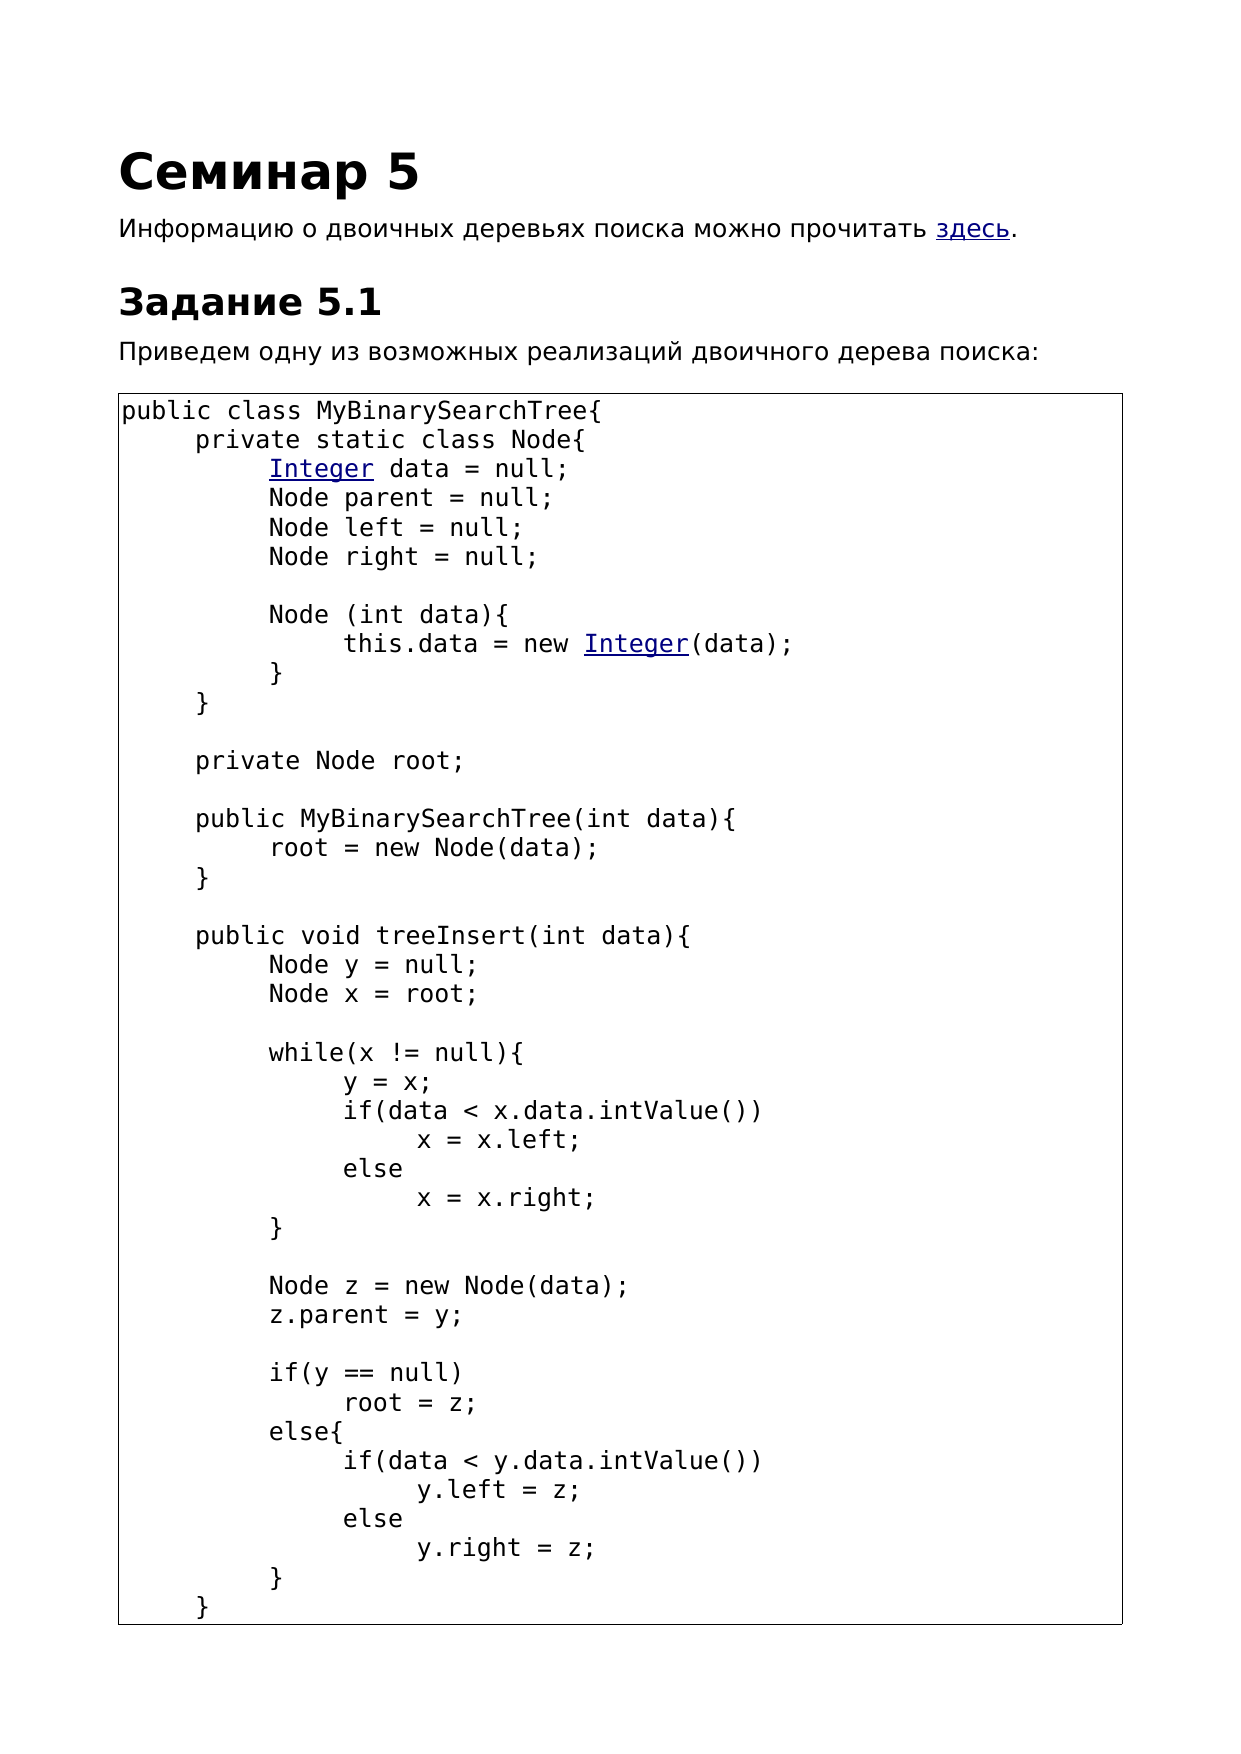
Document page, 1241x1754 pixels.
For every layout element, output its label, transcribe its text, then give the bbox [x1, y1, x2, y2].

text Информацию о двоичных деревьях поиска можно прочитать здесь. [118, 214, 1122, 243]
subtitle Семинар 5 [118, 143, 1122, 201]
table_header public class MyBinarySearchTree{ private static class Node{ Integer data = null; Node parent = null; Node left = null; Node right = null; Node (int data){ this.data = new Integer(data); } } private Node root; public MyBinarySearchTree(int data){ root = new Node(data); } public void treeInsert(int data){ Node y = null; Node x = root; while(x != null){ y = x; if(data < x.data.intValue()) x = x.left; else x = x.right; } Node z = new Node(data); z.parent = y; if(y == null) root = z; else{ if(data < y.data.intValue()) y.left = z; else y.right = z; } } [119, 394, 1122, 1624]
text Приведем одну из возможных реализаций двоичного дерева поиска: [118, 337, 1122, 366]
subtitle Задание 5.1 [118, 281, 1122, 324]
